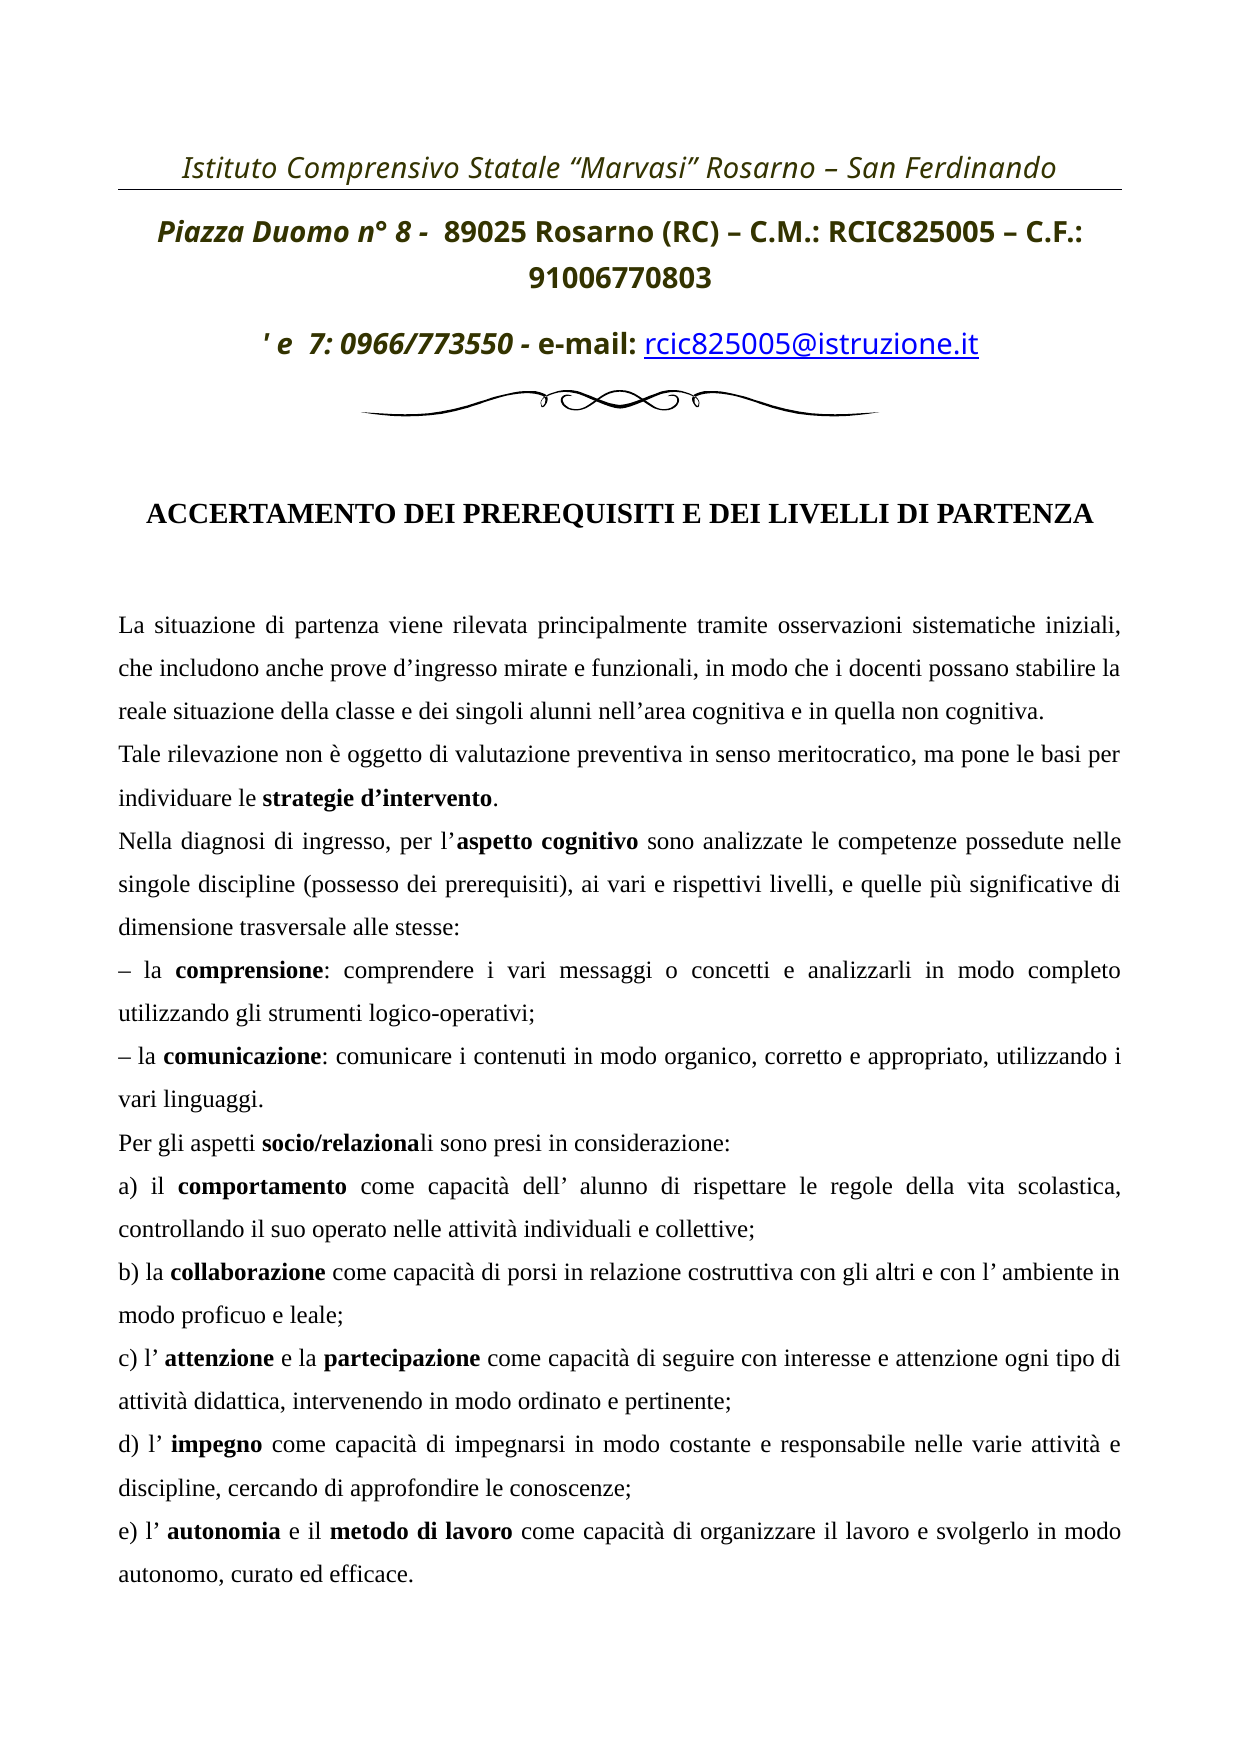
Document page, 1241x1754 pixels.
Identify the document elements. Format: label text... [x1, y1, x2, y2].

text Tale rilevazione non è oggetto di valutazione preventiva in senso meritocratico, ma pone le basi per individuare le strategie d’intervento. [118, 739, 1122, 811]
text b) la collaborazione come capacità di porsi in relazione costruttiva con gli altri e con l’ ambiente in modo proficuo e leale; [118, 1257, 1122, 1329]
text – la comunicazione: comunicare i contenuti in modo organico, corretto e appropriato, utilizzando i vari linguaggi. [118, 1041, 1122, 1113]
text ACCERTAMENTO DEI PREREQUISITI E DEI LIVELLI DI PARTENZA [118, 496, 1122, 529]
text d) l’ impegno come capacità di impegnarsi in modo costante e responsabile nelle varie attività e discipline, cercando di approfondire le conoscenze; [118, 1429, 1122, 1501]
text ' e 7: 0966/773550 - e-mail: rcic825005@istruzione.it [118, 323, 1122, 363]
text Piazza Duomo n° 8 - 89025 Rosarno (RC) – C.M.: RCIC825005 – C.F.: 91006770803 [118, 211, 1122, 297]
text c) l’ attenzione e la partecipazione come capacità di seguire con interesse e attenzione ogni tipo di attività didattica, intervenendo in modo ordinato e pertinente; [118, 1343, 1122, 1415]
text e) l’ autonomia e il metodo di lavoro come capacità di organizzare il lavoro e svolgerlo in modo autonomo, curato ed efficace. [118, 1516, 1122, 1588]
text Nella diagnosi di ingresso, per l’aspetto cognitivo sono analizzate le competenze possedute nelle singole discipline (possesso dei prerequisiti), ai vari e rispettivi livelli, e quelle più significative di dimensione trasversale alle stesse: [118, 826, 1122, 941]
text – la comprensione: comprendere i vari messaggi o concetti e analizzarli in modo completo utilizzando gli strumenti logico-operativi; [118, 955, 1122, 1027]
title Istituto Comprensivo Statale “Marvasi” Rosarno – San Ferdinando [118, 148, 1122, 189]
text Per gli aspetti socio/relazionali sono presi in considerazione: [118, 1128, 1122, 1156]
text La situazione di partenza viene rilevata principalmente tramite osservazioni sistematiche iniziali, che includono anche prove d’ingresso mirate e funzionali, in modo che i docenti possano stabilire la reale situazione della classe e dei singoli alunni nell’area cognitiva e in quella non cognitiva. [118, 610, 1122, 725]
text a) il comportamento come capacità dell’ alunno di rispettare le regole della vita scolastica, controllando il suo operato nelle attività individuali e collettive; [118, 1171, 1122, 1243]
